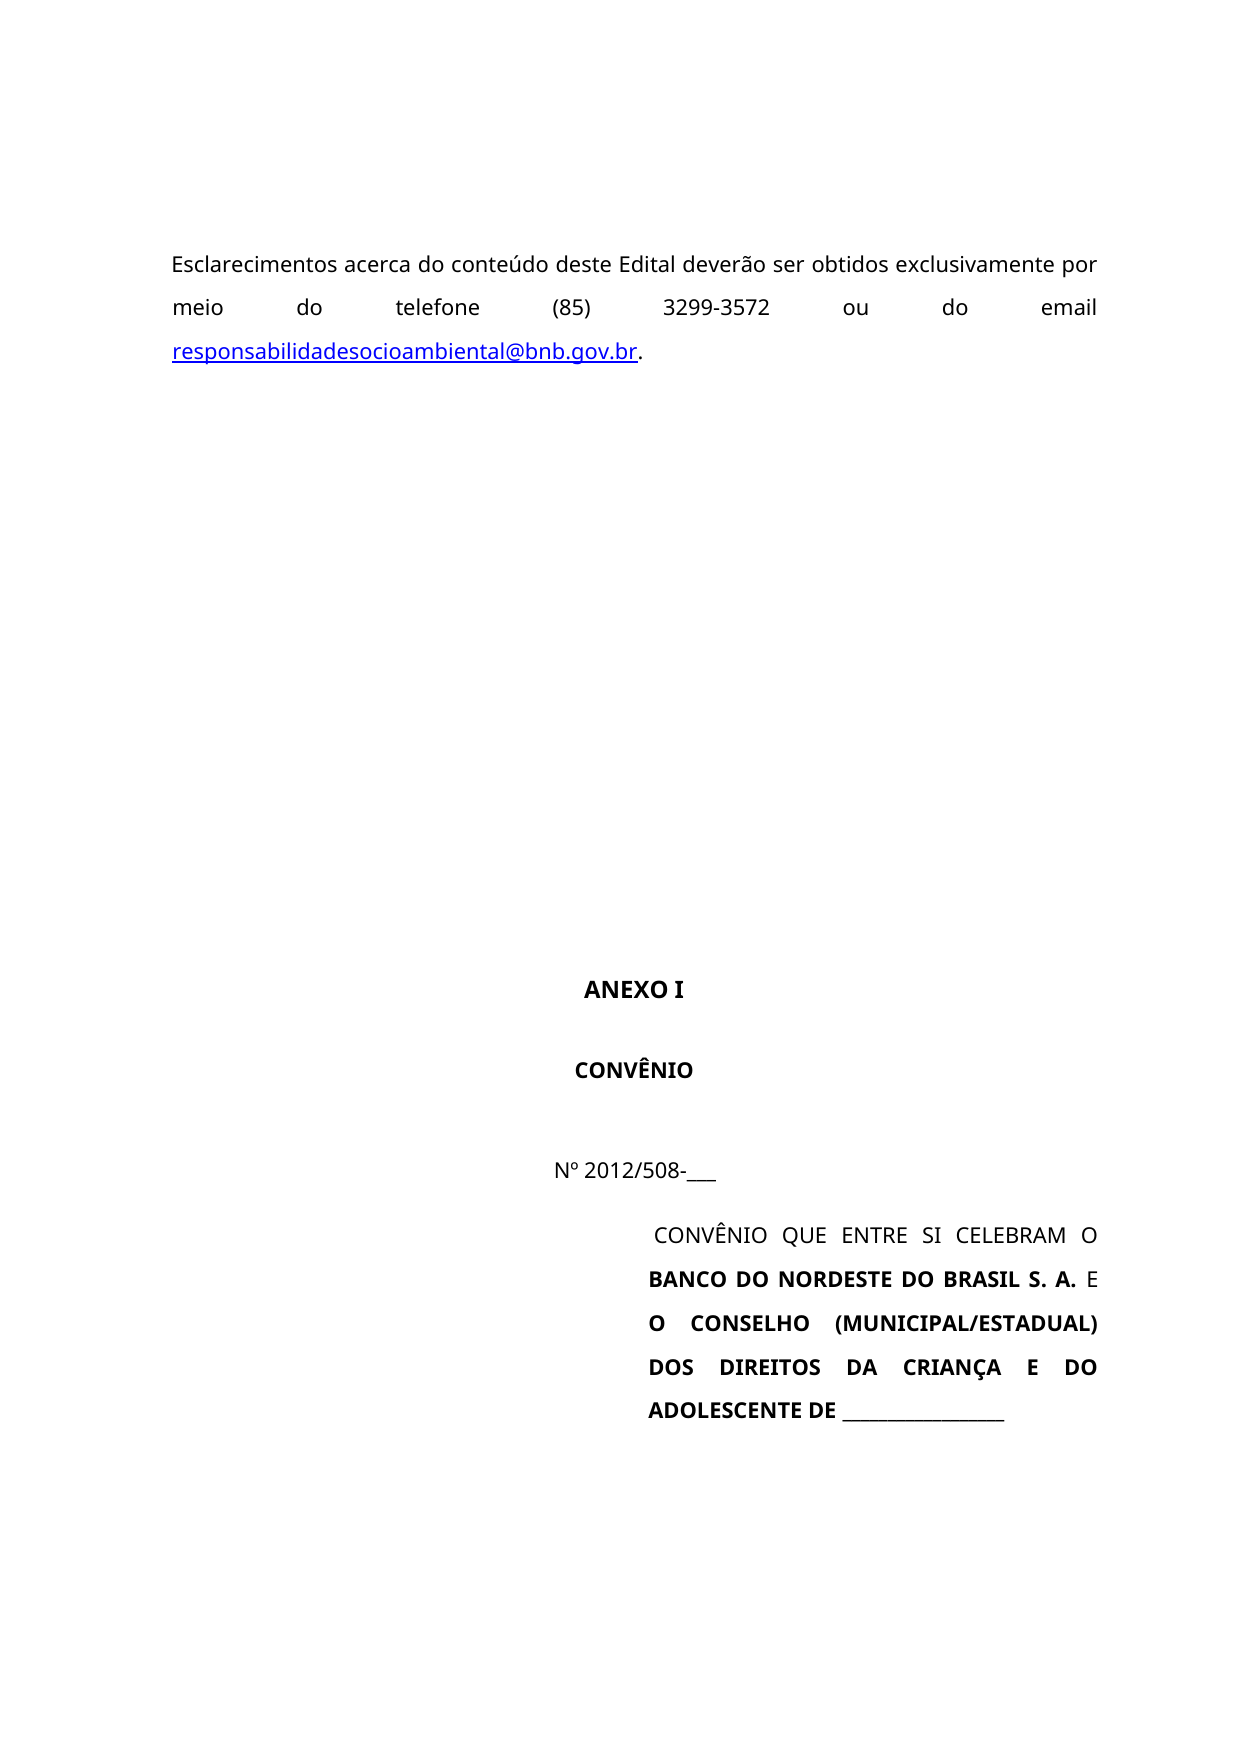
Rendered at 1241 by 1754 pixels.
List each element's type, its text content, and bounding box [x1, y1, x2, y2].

text Esclarecimentos acerca do conteúdo deste Edital deverão ser obtidos exclusivamente por meio do telefone (85) 3299-3572 ou do email responsabilidadesocioambiental@bnb.gov.br. [171, 249, 1098, 365]
subtitle ANEXO I [168, 973, 1100, 1005]
text Nº 2012/508-___ [171, 1155, 1098, 1184]
subtitle CONVÊNIO [168, 1055, 1100, 1084]
subtitle CONVÊNIO QUE ENTRE SI CELEBRAM O BANCO DO NORDESTE DO BRASIL S. A. E O CONSELHO (MUNICIPAL/ESTADUAL) DOS DIREITOS DA CRIANÇA E DO ADOLESCENTE DE __________________ [648, 1220, 1098, 1425]
